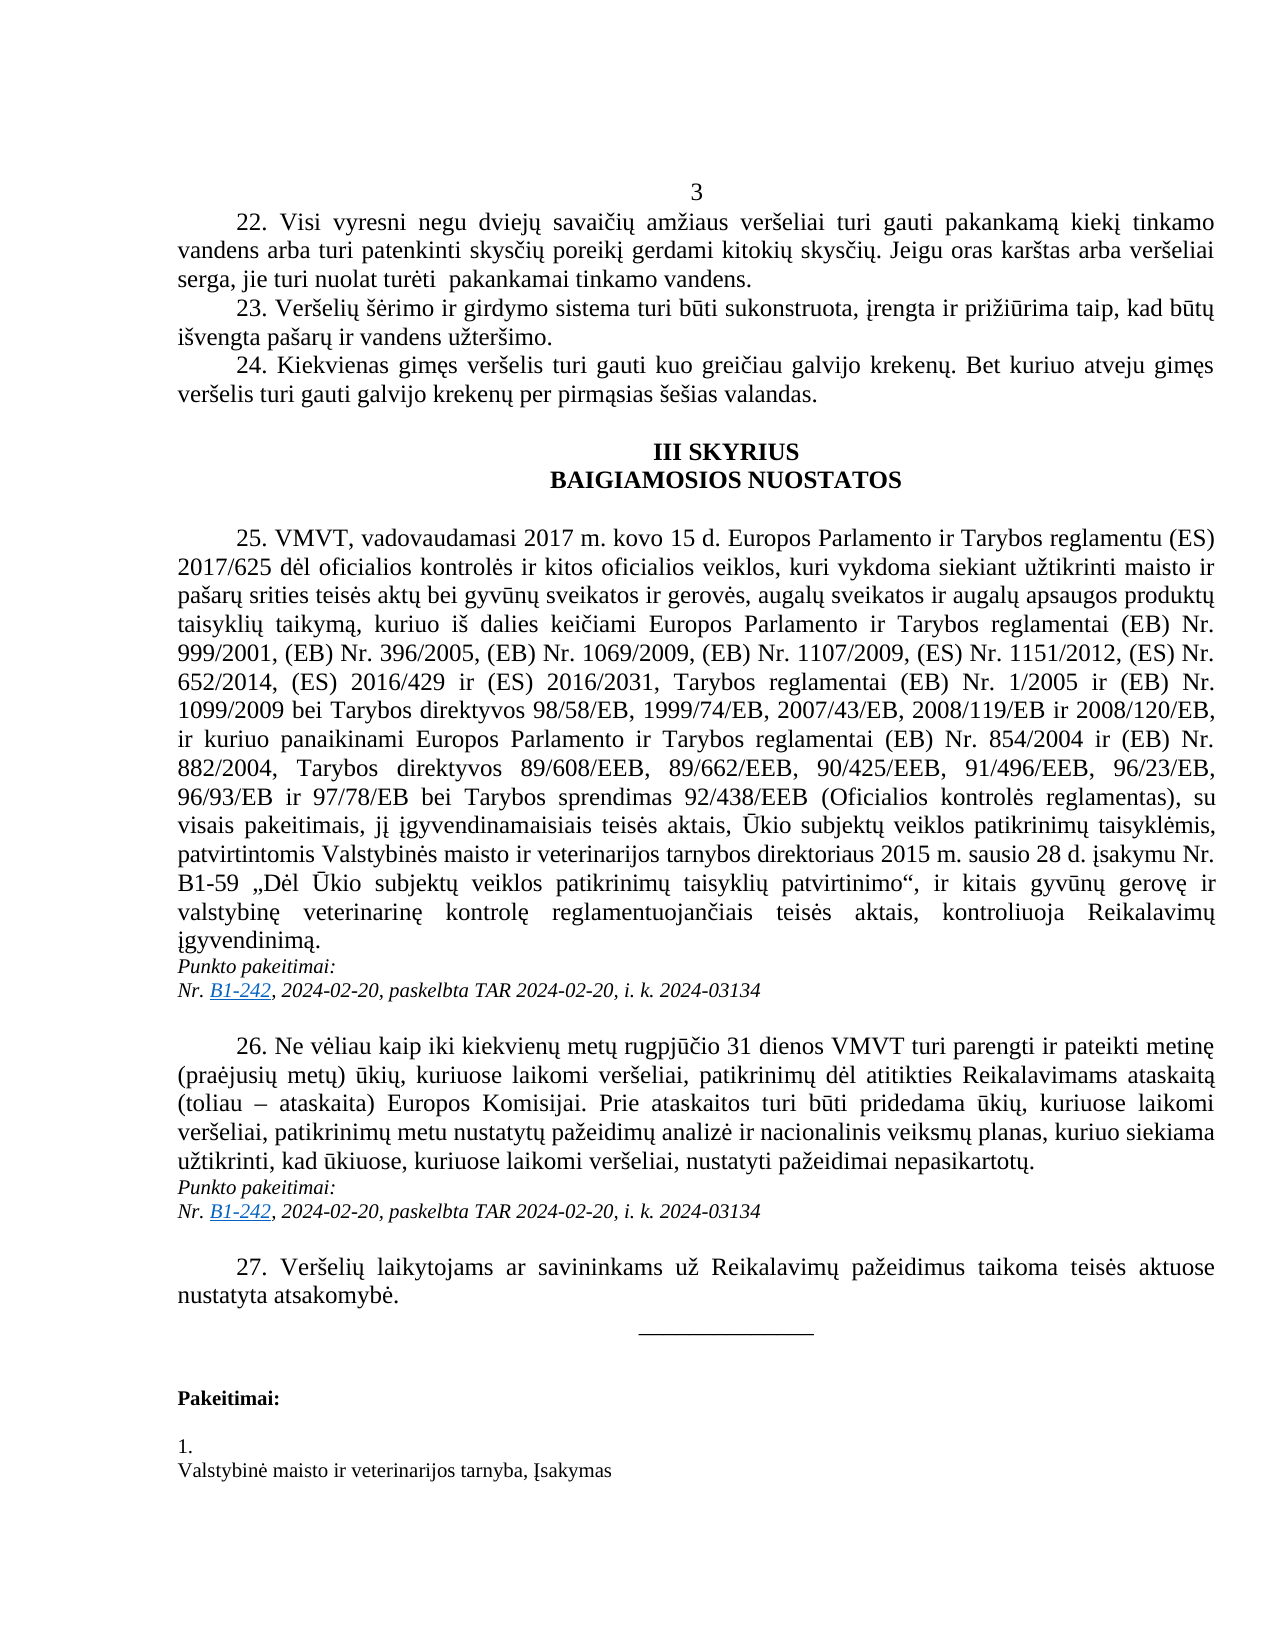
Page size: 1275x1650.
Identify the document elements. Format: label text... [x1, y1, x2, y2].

text Punkto pakeitimai: [177, 954, 1216, 978]
text 23. Veršelių šėrimo ir girdymo sistema turi būti sukonstruota, įrengta ir prižiūrima taip, kad būtų išvengta pašarų ir vandens užteršimo. [177, 293, 1216, 350]
text Nr. B1-242, 2024-02-20, paskelbta TAR 2024-02-20, i. k. 2024-03134 [177, 978, 1216, 1002]
text ______________ [177, 1309, 1216, 1338]
text 27. Veršelių laikytojams ar savininkams už Reikalavimų pažeidimus taikoma teisės aktuose nustatyta atsakomybė. [177, 1252, 1216, 1309]
text Nr. B1-242, 2024-02-20, paskelbta TAR 2024-02-20, i. k. 2024-03134 [177, 1199, 1216, 1223]
text Pakeitimai: [177, 1386, 1216, 1410]
text III SKYRIUS [177, 437, 1216, 465]
text 25. VMVT, vadovaudamasi 2017 m. kovo 15 d. Europos Parlamento ir Tarybos reglamentu (ES) 2017/625 dėl oficialios kontrolės ir kitos oficialios veiklos, kuri vykdoma siekiant užtikrinti maisto ir pašarų srities teisės aktų bei gyvūnų sveikatos ir gerovės, augalų sveikatos ir augalų apsaugos produktų taisyklių taikymą, kuriuo iš dalies keičiami Europos Parlamento ir Tarybos reglamentai (EB) Nr. 999/2001, (EB) Nr. 396/2005, (EB) Nr. 1069/2009, (EB) Nr. 1107/2009, (ES) Nr. 1151/2012, (ES) Nr. 652/2014, (ES) 2016/429 ir (ES) 2016/2031, Tarybos reglamentai (EB) Nr. 1/2005 ir (EB) Nr. 1099/2009 bei Tarybos direktyvos 98/58/EB, 1999/74/EB, 2007/43/EB, 2008/119/EB ir 2008/120/EB, ir kuriuo panaikinami Europos Parlamento ir Tarybos reglamentai (EB) Nr. 854/2004 ir (EB) Nr. 882/2004, Tarybos direktyvos 89/608/EEB, 89/662/EEB, 90/425/EEB, 91/496/EEB, 96/23/EB, 96/93/EB ir 97/78/EB bei Tarybos sprendimas 92/438/EEB (Oficialios kontrolės reglamentas), su visais pakeitimais, jį įgyvendinamaisiais teisės aktais, Ūkio subjektų veiklos patikrinimų taisyklėmis, patvirtintomis Valstybinės maisto ir veterinarijos tarnybos direktoriaus 2015 m. sausio 28 d. įsakymu Nr. B1-59 „Dėl Ūkio subjektų veiklos patikrinimų taisyklių patvirtinimo“, ir kitais gyvūnų gerovę ir valstybinę veterinarinę kontrolę reglamentuojančiais teisės aktais, kontroliuoja Reikalavimų įgyvendinimą. [177, 523, 1216, 954]
text Punkto pakeitimai: [177, 1175, 1216, 1199]
text 22. Visi vyresni negu dviejų savaičių amžiaus veršeliai turi gauti pakankamą kiekį tinkamo vandens arba turi patenkinti skysčių poreikį gerdami kitokių skysčių. Jeigu oras karštas arba veršeliai serga, jie turi nuolat turėti pakankamai tinkamo vandens. [177, 207, 1216, 293]
text BAIGIAMOSIOS NUOSTATOS [177, 465, 1216, 494]
text 26. Ne vėliau kaip iki kiekvienų metų rugpjūčio 31 dienos VMVT turi parengti ir pateikti metinę (praėjusių metų) ūkių, kuriuose laikomi veršeliai, patikrinimų dėl atitikties Reikalavimams ataskaitą (toliau – ataskaita) Europos Komisijai. Prie ataskaitos turi būti pridedama ūkių, kuriuose laikomi veršeliai, patikrinimų metu nustatytų pažeidimų analizė ir nacionalinis veiksmų planas, kuriuo siekiama užtikrinti, kad ūkiuose, kuriuose laikomi veršeliai, nustatyti pažeidimai nepasikartotų. [177, 1031, 1216, 1175]
text 1. [177, 1434, 1216, 1458]
text Valstybinė maisto ir veterinarijos tarnyba, Įsakymas [177, 1458, 1216, 1482]
text 24. Kiekvienas gimęs veršelis turi gauti kuo greičiau galvijo krekenų. Bet kuriuo atveju gimęs veršelis turi gauti galvijo krekenų per pirmąsias šešias valandas. [177, 350, 1216, 408]
